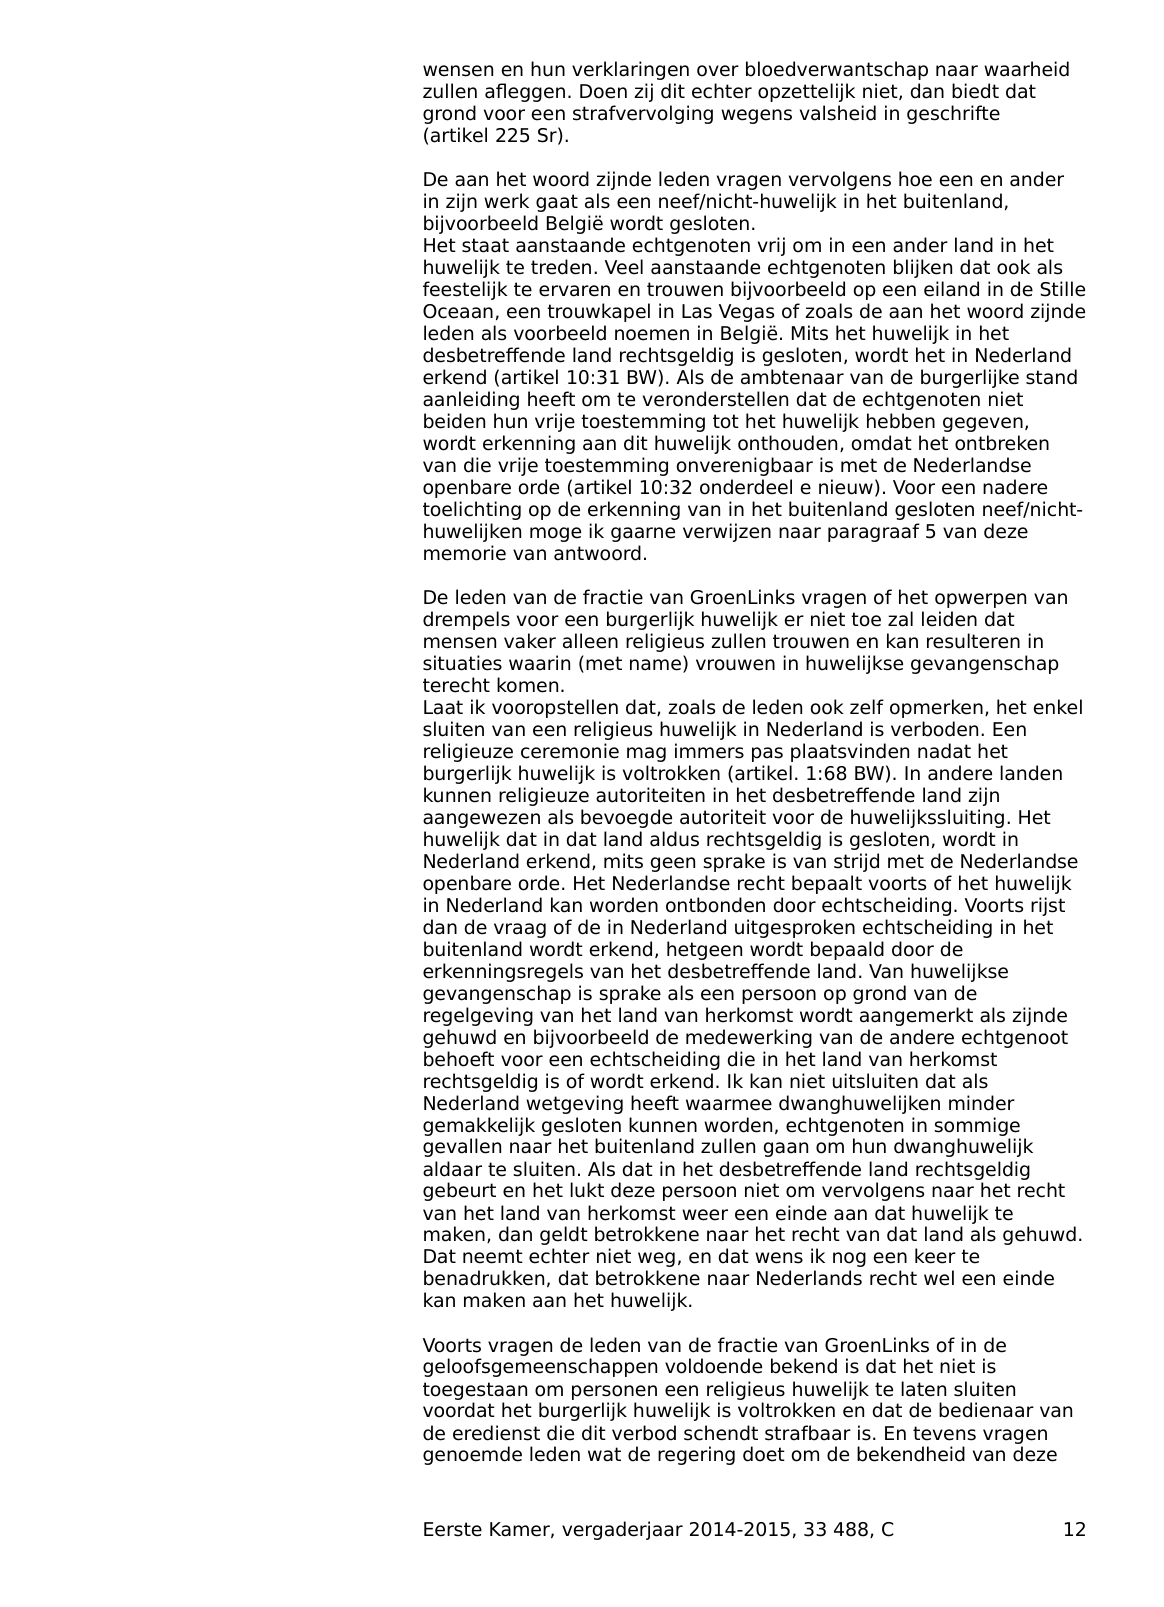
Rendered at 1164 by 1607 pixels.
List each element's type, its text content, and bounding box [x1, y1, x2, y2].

text Laat ik vooropstellen dat, zoals de leden ook zelf opmerken, het enkel sluiten van een religieus huwelijk in Nederland is verboden. Een religieuze ceremonie mag immers pas plaatsvinden nadat het burgerlijk huwelijk is voltrokken (artikel. 1:68 BW). In andere landen kunnen religieuze autoriteiten in het desbetreffende land zijn aangewezen als bevoegde autoriteit voor de huwelijkssluiting. Het huwelijk dat in dat land aldus rechtsgeldig is gesloten, wordt in Nederland erkend, mits geen sprake is van strijd met de Nederlandse openbare orde. Het Nederlandse recht bepaalt voorts of het huwelijk in Nederland kan worden ontbonden door echtscheiding. Voorts rijst dan de vraag of de in Nederland uitgesproken echtscheiding in het buitenland wordt erkend, hetgeen wordt bepaald door de erkenningsregels van het desbetreffende land. Van huwelijkse gevangenschap is sprake als een persoon op grond van de regelgeving van het land van herkomst wordt aangemerkt als zijnde gehuwd en bijvoorbeeld de medewerking van de andere echtgenoot behoeft voor een echtscheiding die in het land van herkomst rechtsgeldig is of wordt erkend. Ik kan niet uitsluiten dat als Nederland wetgeving heeft waarmee dwanghuwelijken minder gemakkelijk gesloten kunnen worden, echtgenoten in sommige gevallen naar het buitenland zullen gaan om hun dwanghuwelijk aldaar te sluiten. Als dat in het desbetreffende land rechtsgeldig gebeurt en het lukt deze persoon niet om vervolgens naar het recht van het land van herkomst weer een einde aan dat huwelijk te maken, dan geldt betrokkene naar het recht van dat land als gehuwd. Dat neemt echter niet weg, en dat wens ik nog een keer te benadrukken, dat betrokkene naar Nederlands recht wel een einde kan maken aan het huwelijk. [422, 697, 1087, 1312]
text De leden van de fractie van GroenLinks vragen of het opwerpen van drempels voor een burgerlijk huwelijk er niet toe zal leiden dat mensen vaker alleen religieus zullen trouwen en kan resulteren in situaties waarin (met name) vrouwen in huwelijkse gevangenschap terecht komen. [422, 587, 1087, 697]
text Voorts vragen de leden van de fractie van GroenLinks of in de geloofsgemeenschappen voldoende bekend is dat het niet is toegestaan om personen een religieus huwelijk te laten sluiten voordat het burgerlijk huwelijk is voltrokken en dat de bedienaar van de eredienst die dit verbod schendt strafbaar is. En tevens vragen genoemde leden wat de regering doet om de bekendheid van deze [422, 1334, 1087, 1466]
text De aan het woord zijnde leden vragen vervolgens hoe een en ander in zijn werk gaat als een neef/nicht-huwelijk in het buitenland, bijvoorbeeld België wordt gesloten. [422, 169, 1087, 235]
text Het staat aanstaande echtgenoten vrij om in een ander land in het huwelijk te treden. Veel aanstaande echtgenoten blijken dat ook als feestelijk te ervaren en trouwen bijvoorbeeld op een eiland in de Stille Oceaan, een trouwkapel in Las Vegas of zoals de aan het woord zijnde leden als voorbeeld noemen in België. Mits het huwelijk in het desbetreffende land rechtsgeldig is gesloten, wordt het in Nederland erkend (artikel 10:31 BW). Als de ambtenaar van de burgerlijke stand aanleiding heeft om te veronderstellen dat de echtgenoten niet beiden hun vrije toestemming tot het huwelijk hebben gegeven, wordt erkenning aan dit huwelijk onthouden, omdat het ontbreken van die vrije toestemming onverenigbaar is met de Nederlandse openbare orde (artikel 10:32 onderdeel e nieuw). Voor een nadere toelichting op de erkenning van in het buitenland gesloten neef/nicht-huwelijken moge ik gaarne verwijzen naar paragraaf 5 van deze memorie van antwoord. [422, 235, 1087, 565]
text wensen en hun verklaringen over bloedverwantschap naar waarheid zullen afleggen. Doen zij dit echter opzettelijk niet, dan biedt dat grond voor een strafvervolging wegens valsheid in geschrifte (artikel 225 Sr). [422, 59, 1087, 147]
